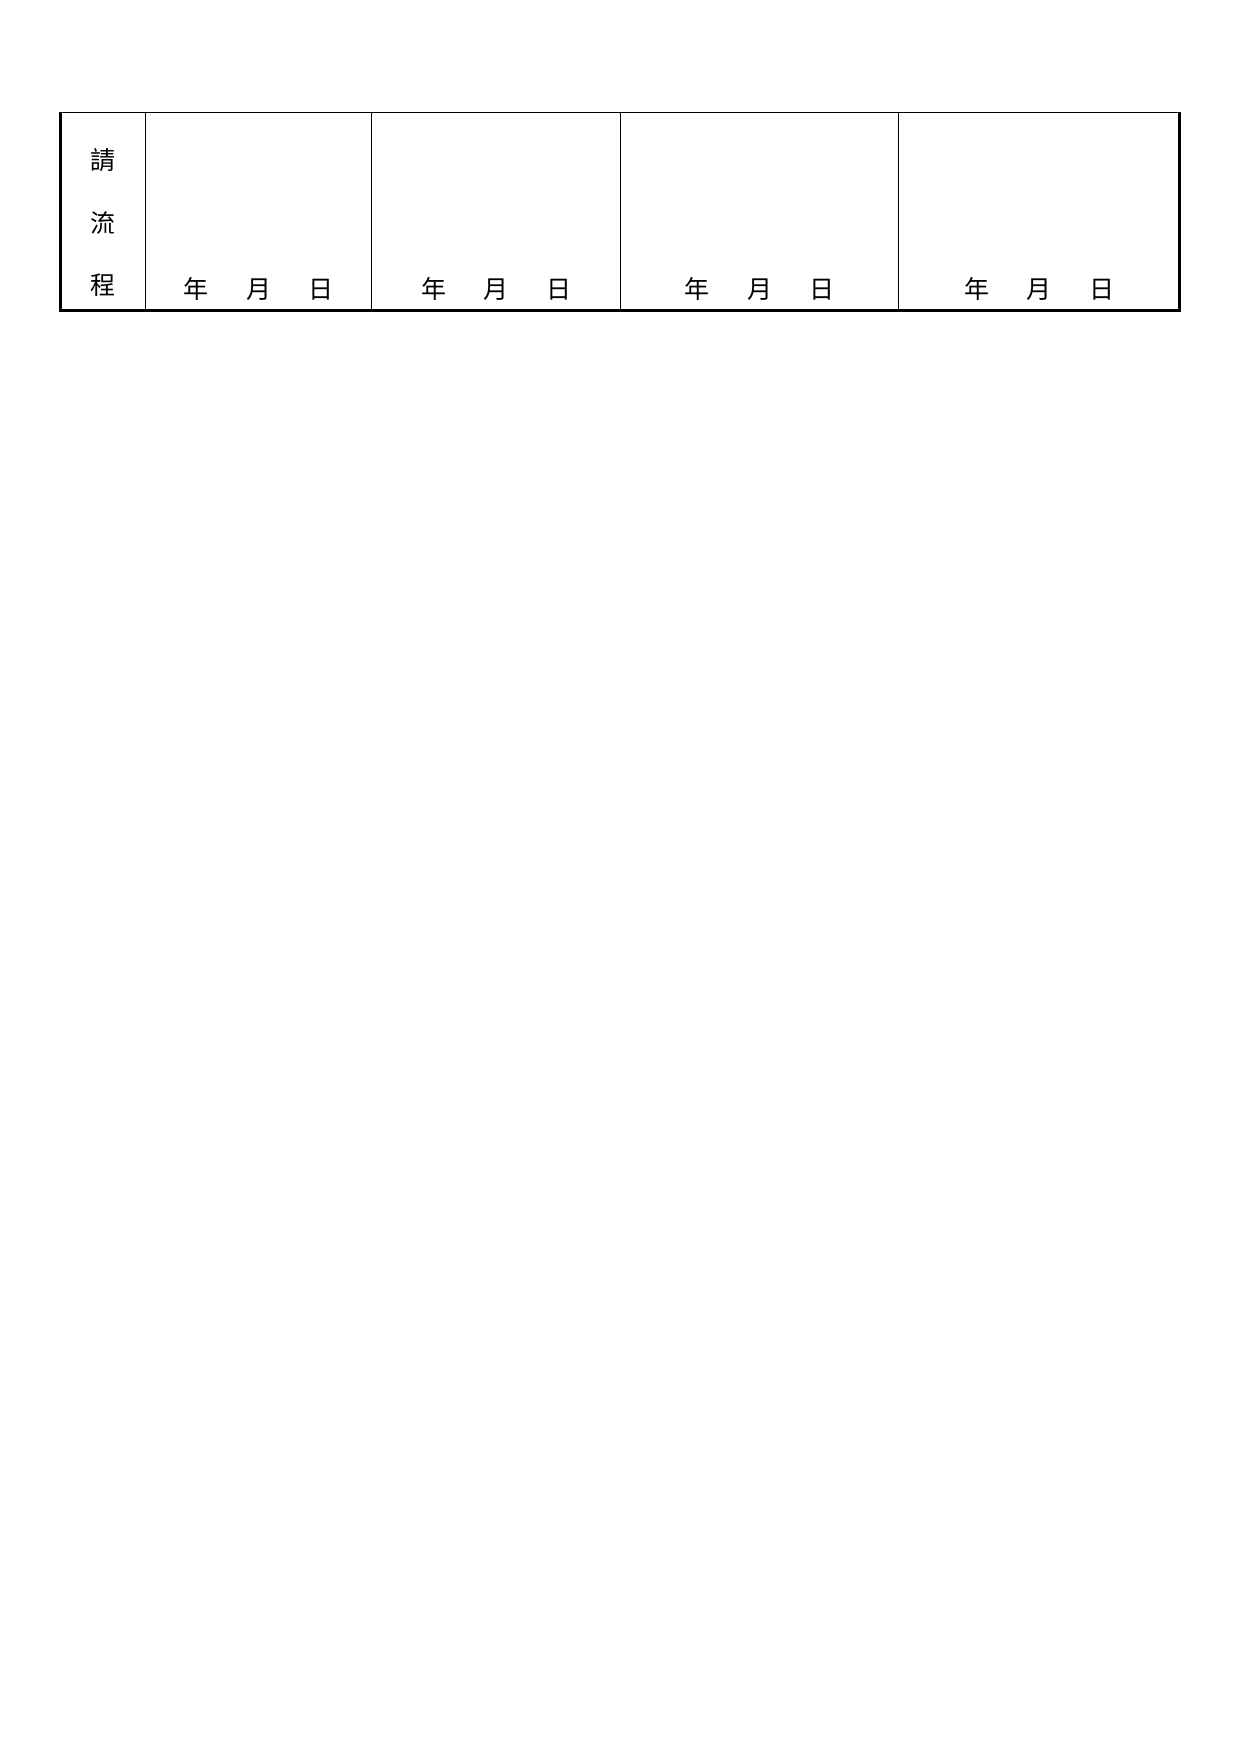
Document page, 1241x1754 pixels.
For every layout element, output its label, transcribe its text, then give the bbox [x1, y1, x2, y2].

table_cell 年 月 日 [372, 113, 620, 309]
table_cell 年 月 日 [621, 113, 898, 309]
table_cell 年 月 日 [146, 113, 371, 309]
table_cell 請 流 程 [62, 113, 145, 309]
table_cell 年 月 日 [899, 113, 1178, 309]
